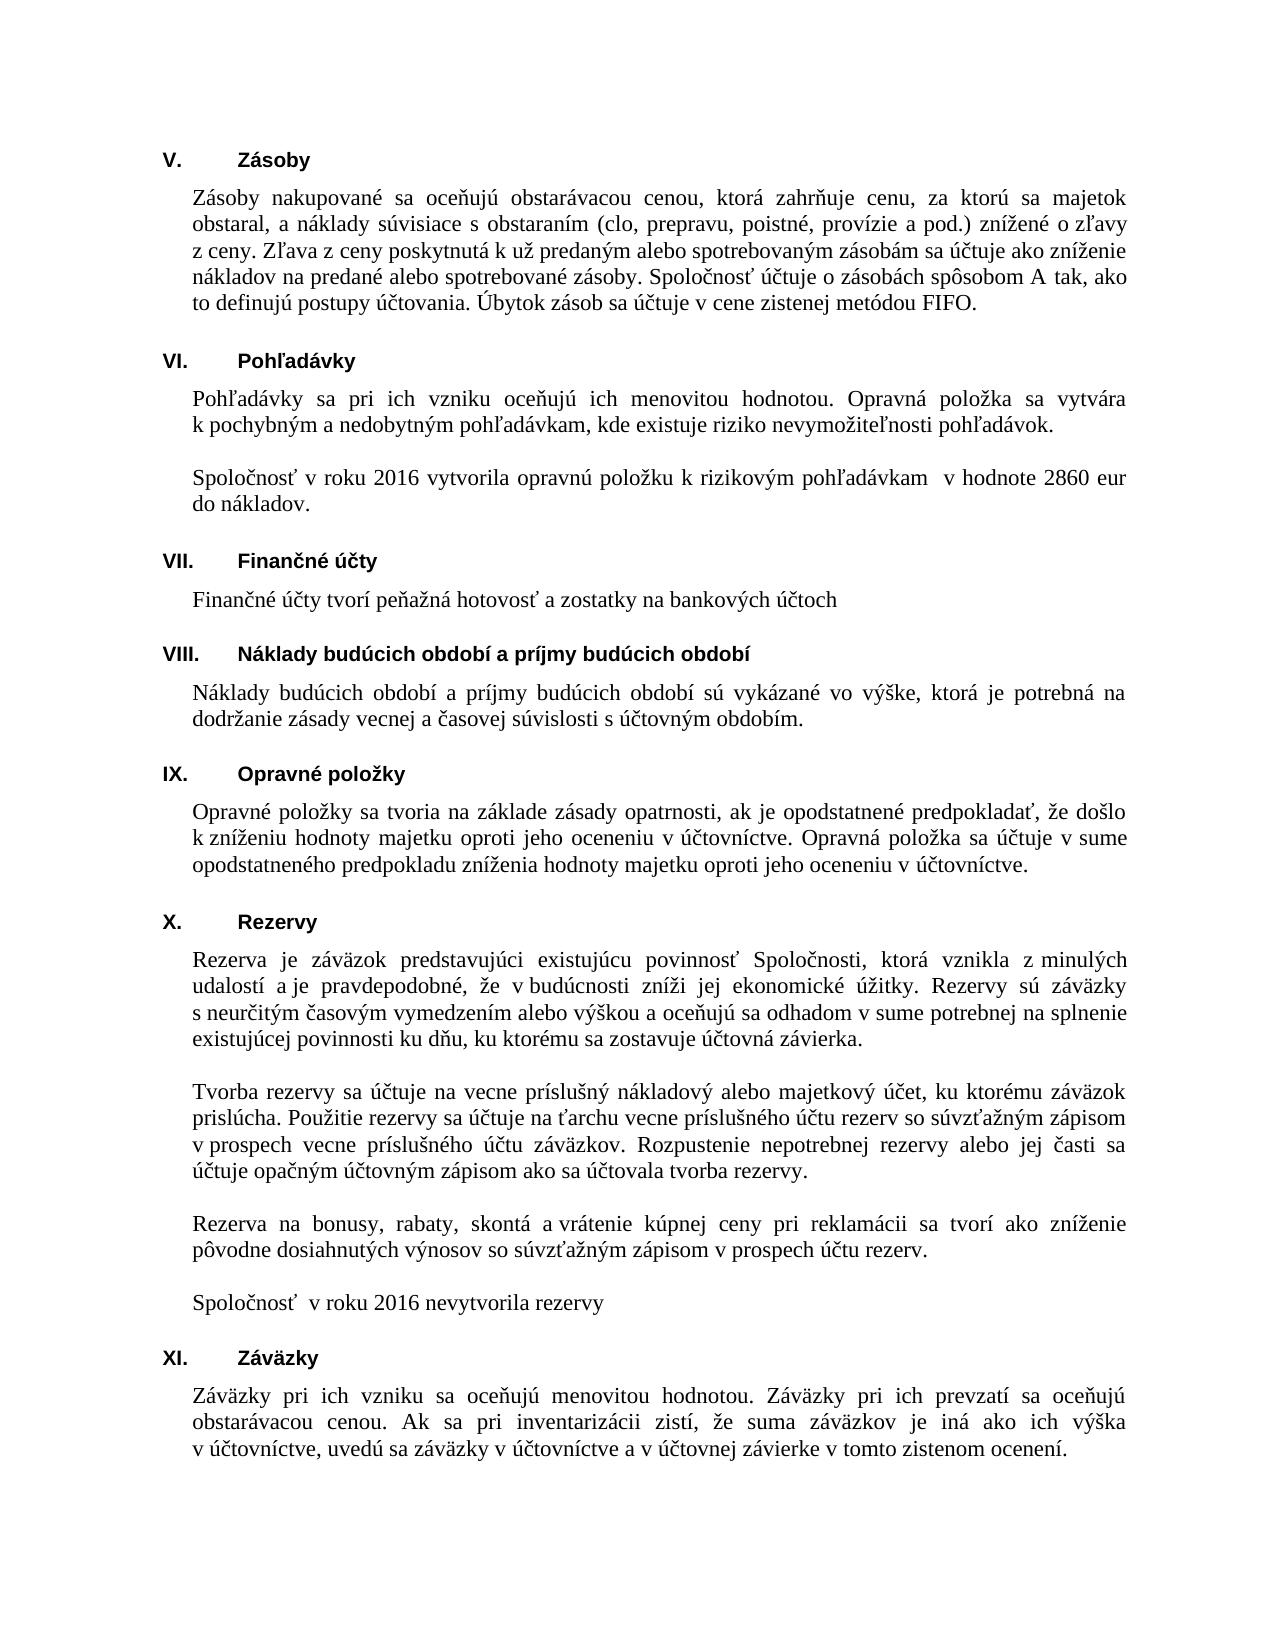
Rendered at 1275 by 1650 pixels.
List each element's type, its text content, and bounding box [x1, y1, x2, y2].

text Pohľadávky sa pri ich vzniku oceňujú ich menovitou hodnotou. Opravná položka sa vytvára k pochybným a nedobytným pohľadávkam, kde existuje riziko nevymožiteľnosti pohľadávok. [192, 385, 1127, 438]
text Zásoby nakupované sa oceňujú obstarávacou cenou, ktorá zahrňuje cenu, za ktorú sa majetok obstaral, a náklady súvisiace s obstaraním (clo, prepravu, poistné, provízie a pod.) znížené o zľavy z ceny. Zľava z ceny poskytnutá k už predaným alebo spotrebovaným zásobám sa účtuje ako zníženie nákladov na predané alebo spotrebované zásoby. Spoločnosť účtuje o zásobách spôsobom A tak, ako to definujú postupy účtovania. Úbytok zásob sa účtuje v cene zistenej metódou FIFO. [192, 184, 1127, 316]
text Spoločnosť v roku 2016 vytvorila opravnú položku k rizikovým pohľadávkam v hodnote 2860 eur do nákladov. [192, 464, 1127, 517]
text Finančné účty tvorí peňažná hotovosť a zostatky na bankových účtoch [192, 586, 1127, 612]
text Náklady budúcich období a príjmy budúcich období sú vykázané vo výške, ktorá je potrebná na dodržanie zásady vecnej a časovej súvislosti s účtovným obdobím. [192, 679, 1127, 731]
list Rezervy [162, 910, 1127, 934]
text Rezerva je záväzok predstavujúci existujúcu povinnosť Spoločnosti, ktorá vznikla z minulých udalostí a je pravdepodobné, že v budúcnosti zníži jej ekonomické úžitky. Rezervy sú záväzky s neurčitým časovým vymedzením alebo výškou a oceňujú sa odhadom v sume potrebnej na splnenie existujúcej povinnosti ku dňu, ku ktorému sa zostavuje účtovná závierka. [192, 946, 1127, 1052]
list Záväzky [162, 1345, 1127, 1369]
text Opravné položky sa tvoria na základe zásady opatrnosti, ak je opodstatnené predpokladať, že došlo k zníženiu hodnoty majetku oproti jeho oceneniu v účtovníctve. Opravná položka sa účtuje v sume opodstatneného predpokladu zníženia hodnoty majetku oproti jeho oceneniu v účtovníctve. [192, 798, 1127, 877]
text Tvorba rezervy sa účtuje na vecne príslušný nákladový alebo majetkový účet, ku ktorému záväzok prislúcha. Použitie rezervy sa účtuje na ťarchu vecne príslušného účtu rezerv so súvzťažným zápisom v prospech vecne príslušného účtu záväzkov. Rozpustenie nepotrebnej rezervy alebo jej časti sa účtuje opačným účtovným zápisom ako sa účtovala tvorba rezervy. [192, 1078, 1127, 1183]
list Finančné účty [162, 549, 1127, 573]
list Náklady budúcich období a príjmy budúcich období [162, 642, 1127, 666]
list Zásoby [162, 148, 1127, 172]
list Pohľadávky [162, 348, 1127, 372]
text Rezerva na bonusy, rabaty, skontá a vrátenie kúpnej ceny pri reklamácii sa tvorí ako zníženie pôvodne dosiahnutých výnosov so súvzťažným zápisom v prospech účtu rezerv. [192, 1210, 1127, 1262]
list Opravné položky [162, 762, 1127, 786]
text Spoločnosť v roku 2016 nevytvorila rezervy [192, 1289, 1127, 1315]
text Záväzky pri ich vzniku sa oceňujú menovitou hodnotou. Záväzky pri ich prevzatí sa oceňujú obstarávacou cenou. Ak sa pri inventarizácii zistí, že suma záväzkov je iná ako ich výška v účtovníctve, uvedú sa záväzky v účtovníctve a v účtovnej závierke v tomto zistenom ocenení. [192, 1382, 1127, 1461]
